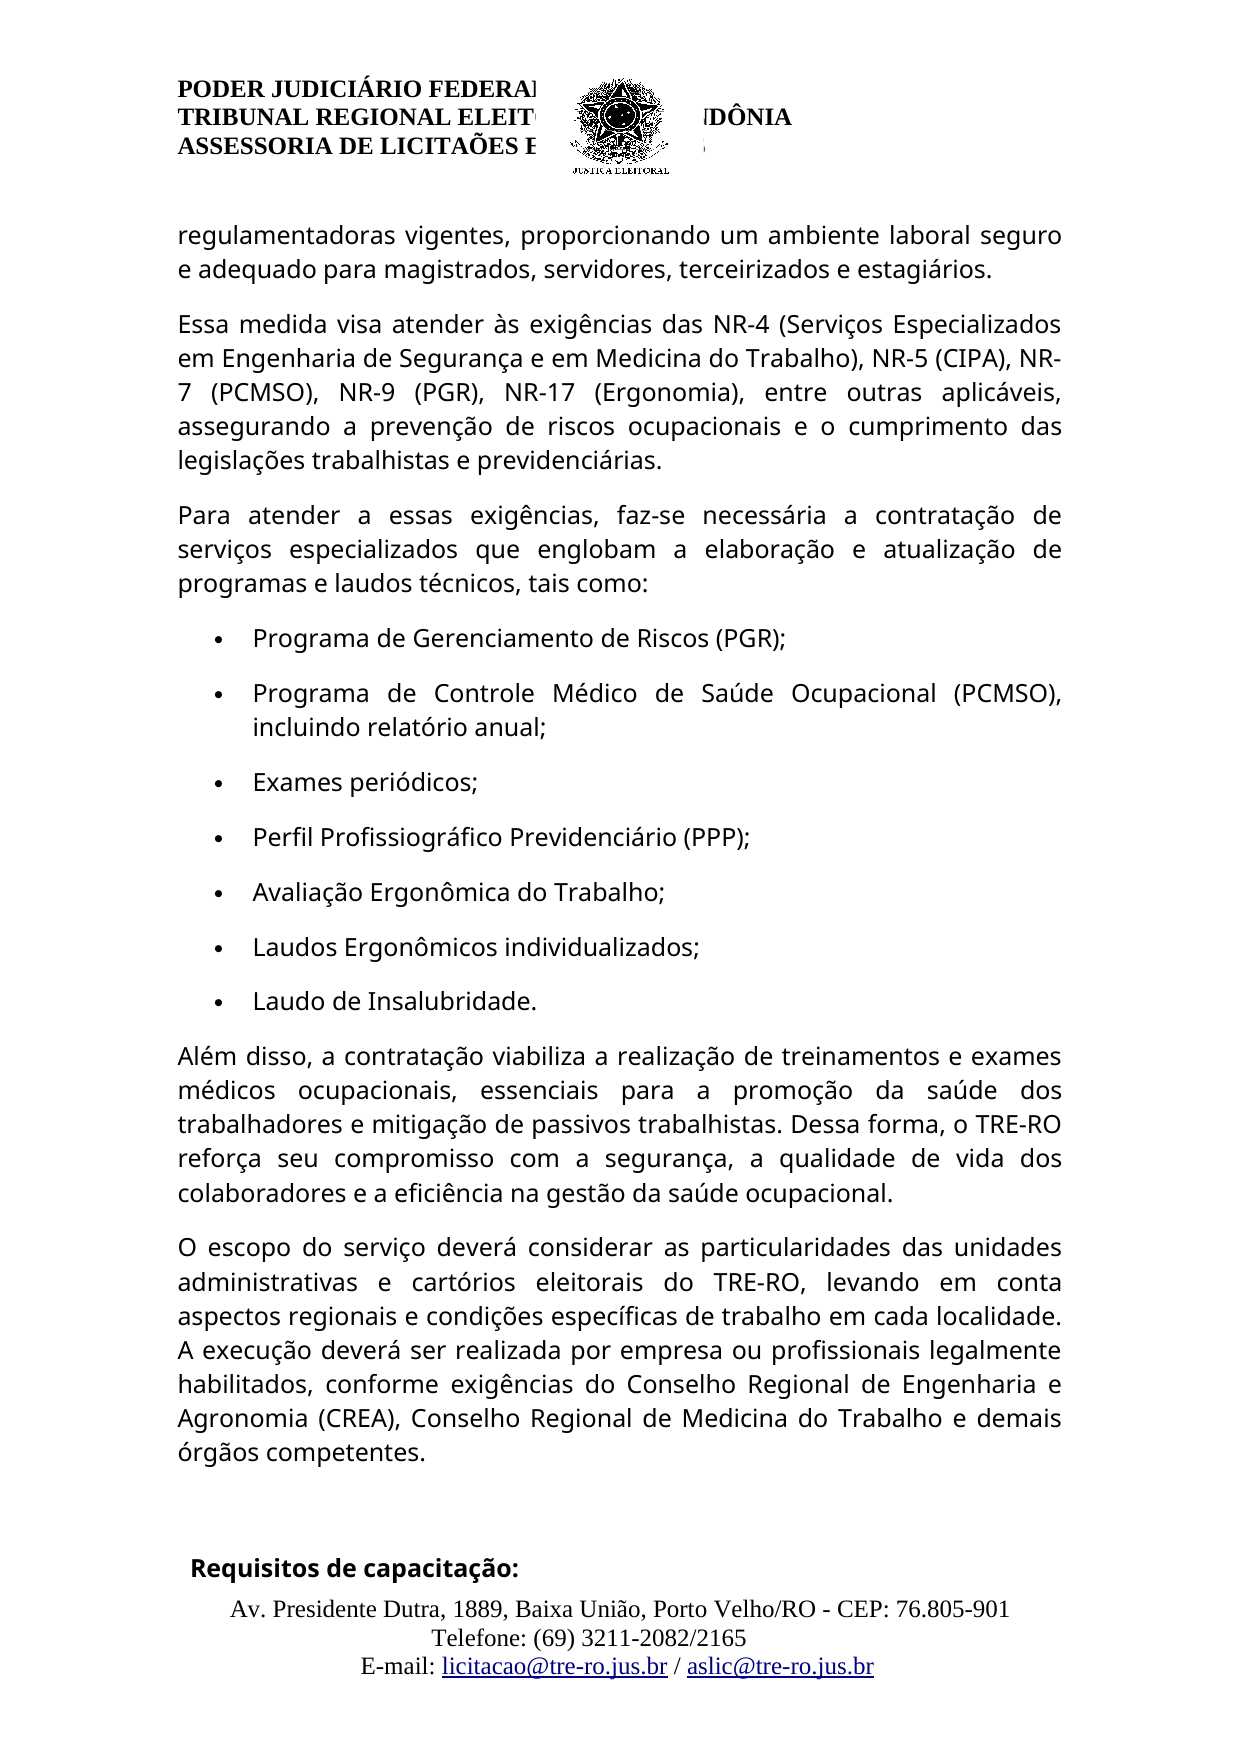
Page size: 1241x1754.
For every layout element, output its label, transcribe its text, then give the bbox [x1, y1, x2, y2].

text Além disso, a contratação viabiliza a realização de treinamentos e exames médicos ocupacionais, essenciais para a promoção da saúde dos trabalhadores e mitigação de passivos trabalhistas. Dessa forma, o TRE-RO reforça seu compromisso com a segurança, a qualidade de vida dos colaboradores e a eficiência na gestão da saúde ocupacional. [177, 1039, 1063, 1209]
list Perfil Profissiográfico Previdenciário (PPP); [215, 819, 1063, 853]
text Para atender a essas exigências, faz-se necessária a contratação de serviços especializados que englobam a elaboração e atualização de programas e laudos técnicos, tais como: [177, 498, 1063, 600]
list Programa de Gerenciamento de Riscos (PGR); [215, 621, 1063, 655]
text O escopo do serviço deverá considerar as particularidades das unidades administrativas e cartórios eleitorais do TRE-RO, levando em conta aspectos regionais e condições específicas de trabalho em cada localidade. A execução deverá ser realizada por empresa ou profissionais legalmente habilitados, conforme exigências do Conselho Regional de Engenharia e Agronomia (CREA), Conselho Regional de Medicina do Trabalho e demais órgãos competentes. [177, 1230, 1063, 1468]
list Exames periódicos; [215, 764, 1063, 798]
list Laudos Ergonômicos individualizados; [215, 929, 1063, 963]
text regulamentadoras vigentes, proporcionando um ambiente laboral seguro e adequado para magistrados, servidores, terceirizados e estagiários. [177, 217, 1063, 286]
list Avaliação Ergonômica do Trabalho; [215, 874, 1063, 908]
text Essa medida visa atender às exigências das NR-4 (Serviços Especializados em Engenharia de Segurança e em Medicina do Trabalho), NR-5 (CIPA), NR-7 (PCMSO), NR-9 (PGR), NR-17 (Ergonomia), entre outras aplicáveis, assegurando a prevenção de riscos ocupacionais e o cumprimento das legislações trabalhistas e previdenciárias. [177, 306, 1063, 477]
text Requisitos de capacitação: [190, 1551, 1051, 1584]
list Laudo de Insalubridade. [215, 984, 1063, 1018]
list Programa de Controle Médico de Saúde Ocupacional (PCMSO), incluindo relatório anual; [215, 676, 1063, 744]
